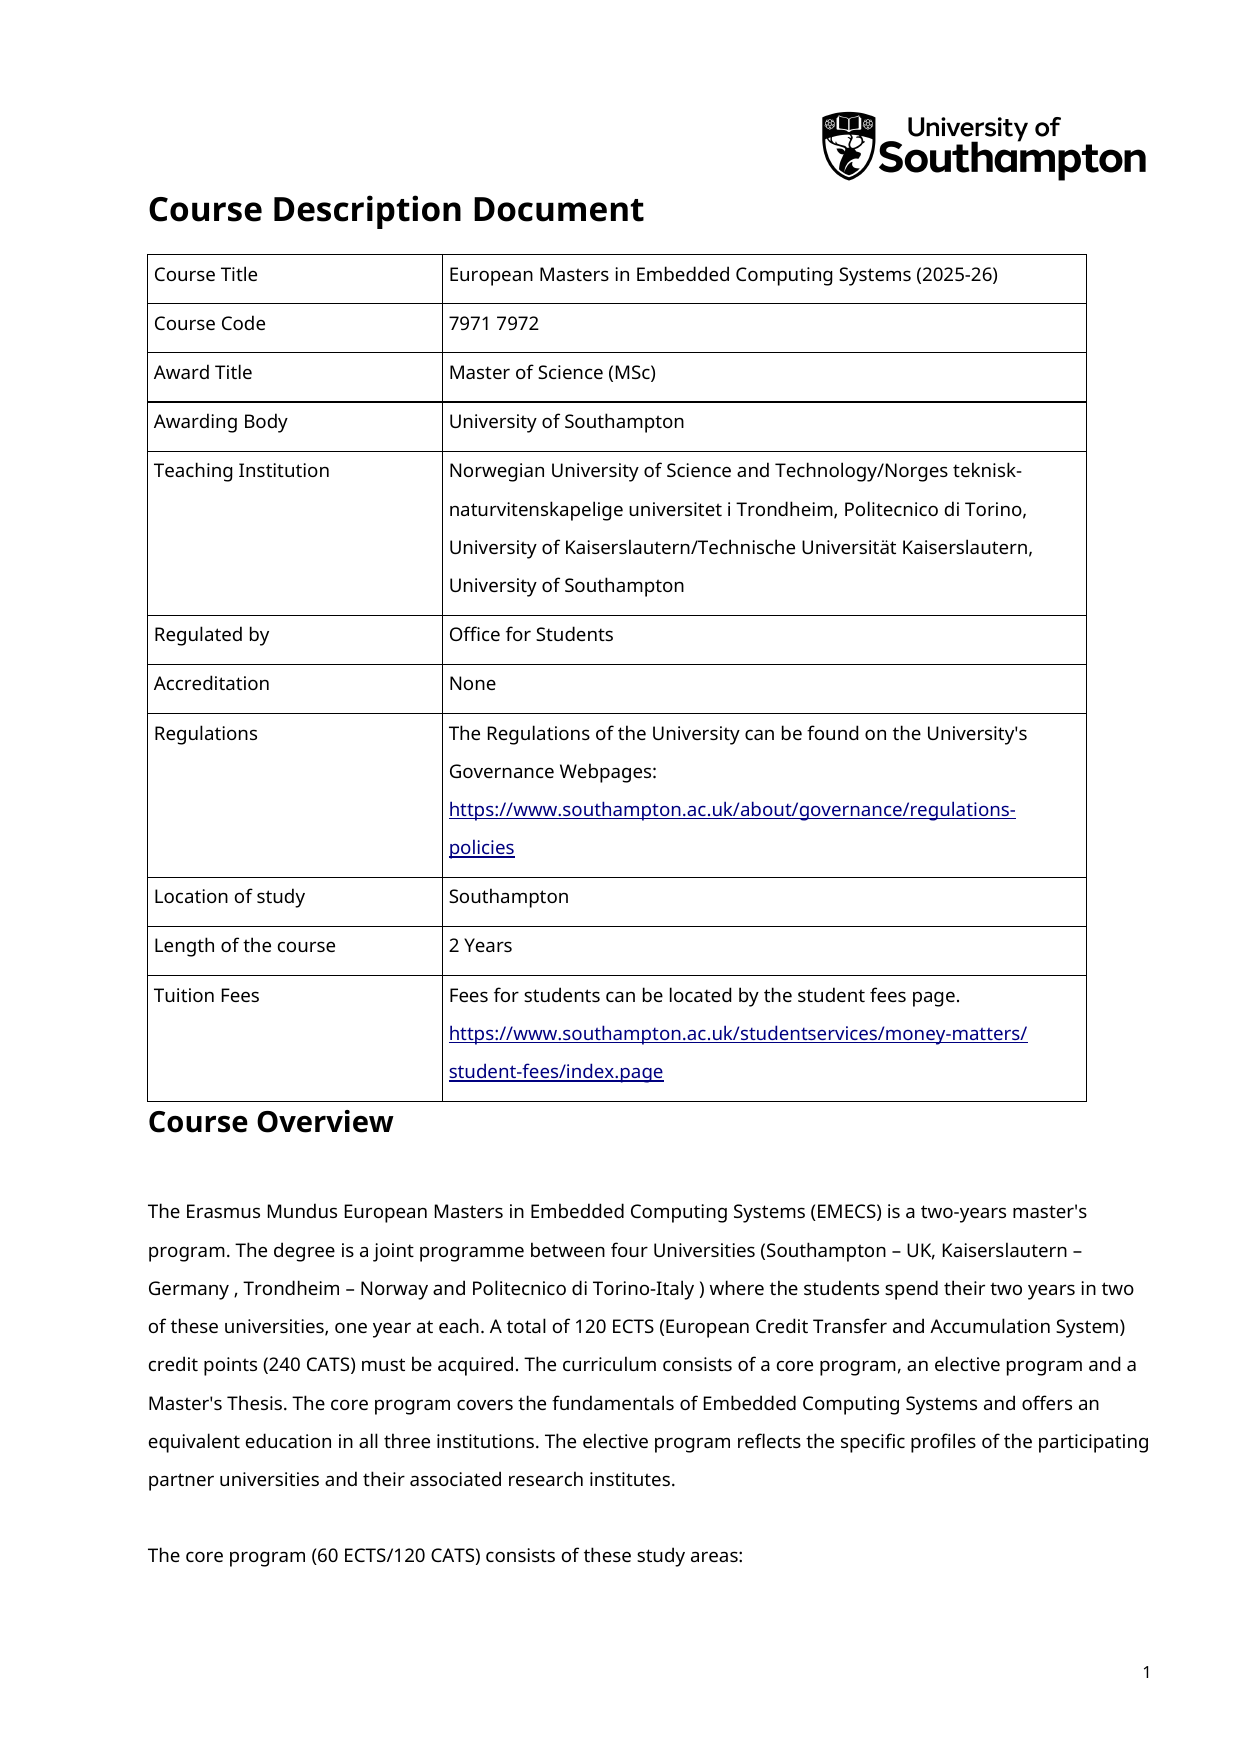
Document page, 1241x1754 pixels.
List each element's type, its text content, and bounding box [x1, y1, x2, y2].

table_cell Length of the course [148, 927, 442, 975]
text The Erasmus Mundus European Masters in Embedded Computing Systems (EMECS) is a two-years master's program. The degree is a joint programme between four Universities (Southampton – UK, Kaiserslautern – Germany , Trondheim – Norway and Politecnico di Torino-Italy ) where the students spend their two years in two of these universities, one year at each. A total of 120 ECTS (European Credit Transfer and Accumulation System) credit points (240 CATS) must be acquired. The curriculum consists of a core program, an elective program and a Master's Thesis. The core program covers the fundamentals of Embedded Computing Systems and offers an equivalent education in all three institutions. The elective program reflects the specific profiles of the participating partner universities and their associated research institutes. The core program (60 ECTS/120 CATS) consists of these study areas: [148, 1199, 1152, 1606]
table_header European Masters in Embedded Computing Systems (2025-26) [443, 255, 1086, 303]
table_cell Accreditation [148, 665, 442, 713]
table_cell Fees for students can be located by the student fees page. https://www.southampton.ac.uk/studentservices/money-matters/student-fees/index.page [443, 976, 1086, 1101]
subtitle Course Overview [148, 1102, 1152, 1141]
table_cell Regulations [148, 714, 442, 877]
table_cell The Regulations of the University can be found on the University's Governance Webpages: https://www.southampton.ac.uk/about/governance/regulations-policies [443, 714, 1086, 877]
table_cell Southampton [443, 878, 1086, 926]
table_cell Awarding Body [148, 403, 442, 451]
table_cell None [443, 665, 1086, 713]
table_cell Course Code [148, 304, 442, 352]
table_cell 7971 7972 [443, 304, 1086, 352]
table_cell University of Southampton [443, 403, 1086, 451]
table_cell Teaching Institution [148, 452, 442, 614]
table_cell 2 Years [443, 927, 1086, 975]
table_cell Regulated by [148, 616, 442, 664]
subtitle Course Description Document [148, 186, 1152, 231]
table_cell Location of study [148, 878, 442, 926]
table_cell Award Title [148, 353, 442, 401]
table_cell Tuition Fees [148, 976, 442, 1101]
table_cell Norwegian University of Science and Technology/Norges teknisk-naturvitenskapelige universitet i Trondheim, Politecnico di Torino, University of Kaiserslautern/Technische Universität Kaiserslautern, University of Southampton [443, 452, 1086, 614]
table_header Course Title [148, 255, 442, 303]
table_cell Office for Students [443, 616, 1086, 664]
table_cell Master of Science (MSc) [443, 353, 1086, 401]
